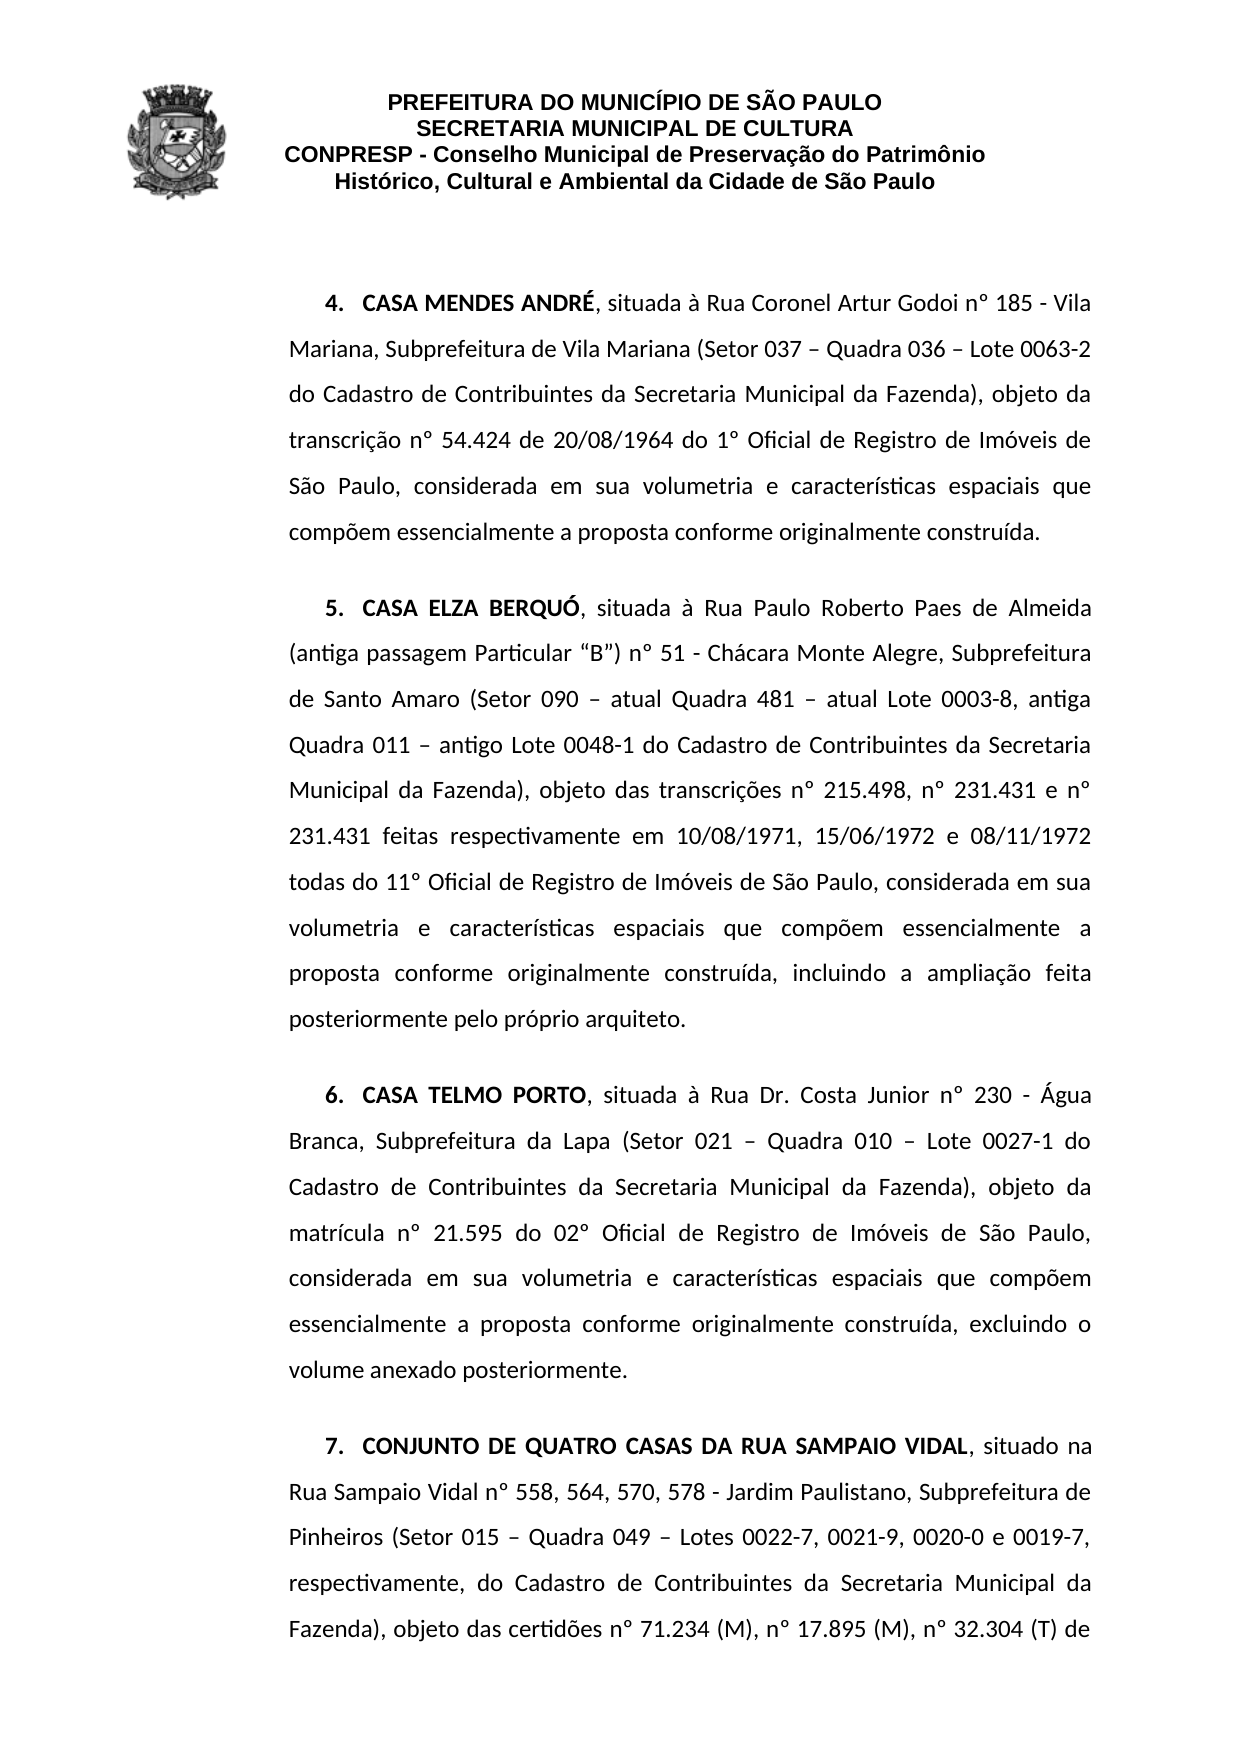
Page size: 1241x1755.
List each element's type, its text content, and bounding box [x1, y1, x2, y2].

list CASA ELZA BERQUÓ, situada à Rua Paulo Roberto Paes de Almeida (antiga passagem Particular “B”) nº 51 - Chácara Monte Alegre, Subprefeitura de Santo Amaro (Setor 090 – atual Quadra 481 – atual Lote 0003-8, antiga Quadra 011 – antigo Lote 0048-1 do Cadastro de Contribuintes da Secretaria Municipal da Fazenda), objeto das transcrições nº 215.498, nº 231.431 e nº 231.431 feitas respectivamente em 10/08/1971, 15/06/1972 e 08/11/1972 todas do 11º Oficial de Registro de Imóveis de São Paulo, considerada em sua volumetria e características espaciais que compõem essencialmente a proposta conforme originalmente construída, incluindo a ampliação feita posteriormente pelo próprio arquiteto. [251, 592, 1093, 1034]
list CONJUNTO DE QUATRO CASAS DA RUA SAMPAIO VIDAL, situado na Rua Sampaio Vidal nº 558, 564, 570, 578 - Jardim Paulistano, Subprefeitura de Pinheiros (Setor 015 – Quadra 049 – Lotes 0022-7, 0021-9, 0020-0 e 0019-7, respectivamente, do Cadastro de Contribuintes da Secretaria Municipal da Fazenda), objeto das certidões nº 71.234 (M), nº 17.895 (M), nº 32.304 (T) de [251, 1430, 1093, 1643]
list CASA TELMO PORTO, situada à Rua Dr. Costa Junior nº 230 - Água Branca, Subprefeitura da Lapa (Setor 021 – Quadra 010 – Lote 0027-1 do Cadastro de Contribuintes da Secretaria Municipal da Fazenda), objeto da matrícula nº 21.595 do 02º Oficial de Registro de Imóveis de São Paulo, considerada em sua volumetria e características espaciais que compõem essencialmente a proposta conforme originalmente construída, excluindo o volume anexado posteriormente. [251, 1079, 1093, 1384]
list CASA MENDES ANDRÉ, situada à Rua Coronel Artur Godoi nº 185 - Vila Mariana, Subprefeitura de Vila Mariana (Setor 037 – Quadra 036 – Lote 0063-2 do Cadastro de Contribuintes da Secretaria Municipal da Fazenda), objeto da transcrição nº 54.424 de 20/08/1964 do 1º Oficial de Registro de Imóveis de São Paulo, considerada em sua volumetria e características espaciais que compõem essencialmente a proposta conforme originalmente construída. [251, 287, 1093, 546]
